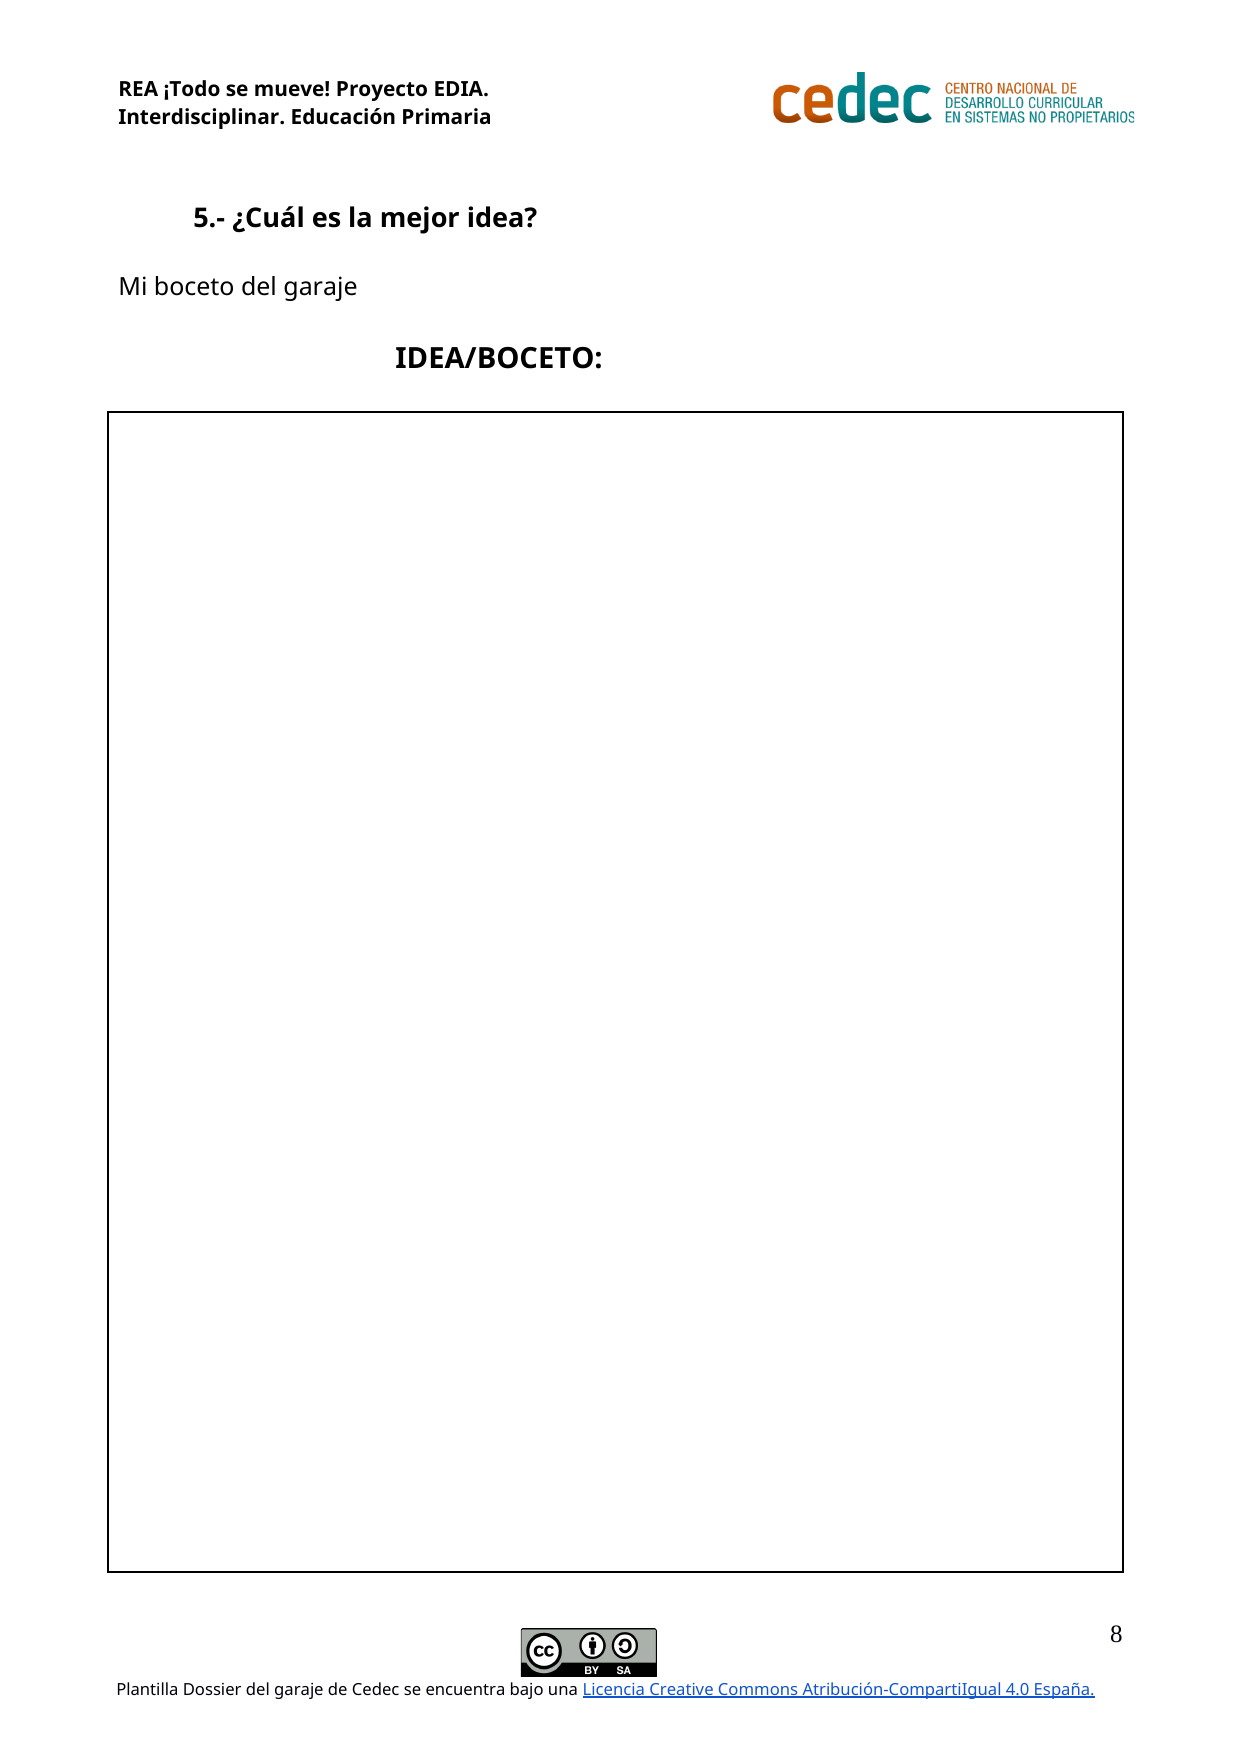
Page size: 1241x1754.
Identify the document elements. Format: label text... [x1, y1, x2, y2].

text Mi boceto del garaje [118, 269, 1122, 303]
text IDEA/BOCETO: [118, 337, 1122, 377]
table_header [109, 413, 1122, 1571]
picture [520, 1628, 657, 1677]
list 5.- ¿Cuál es la mejor idea? [118, 198, 1122, 235]
picture [773, 72, 1135, 123]
